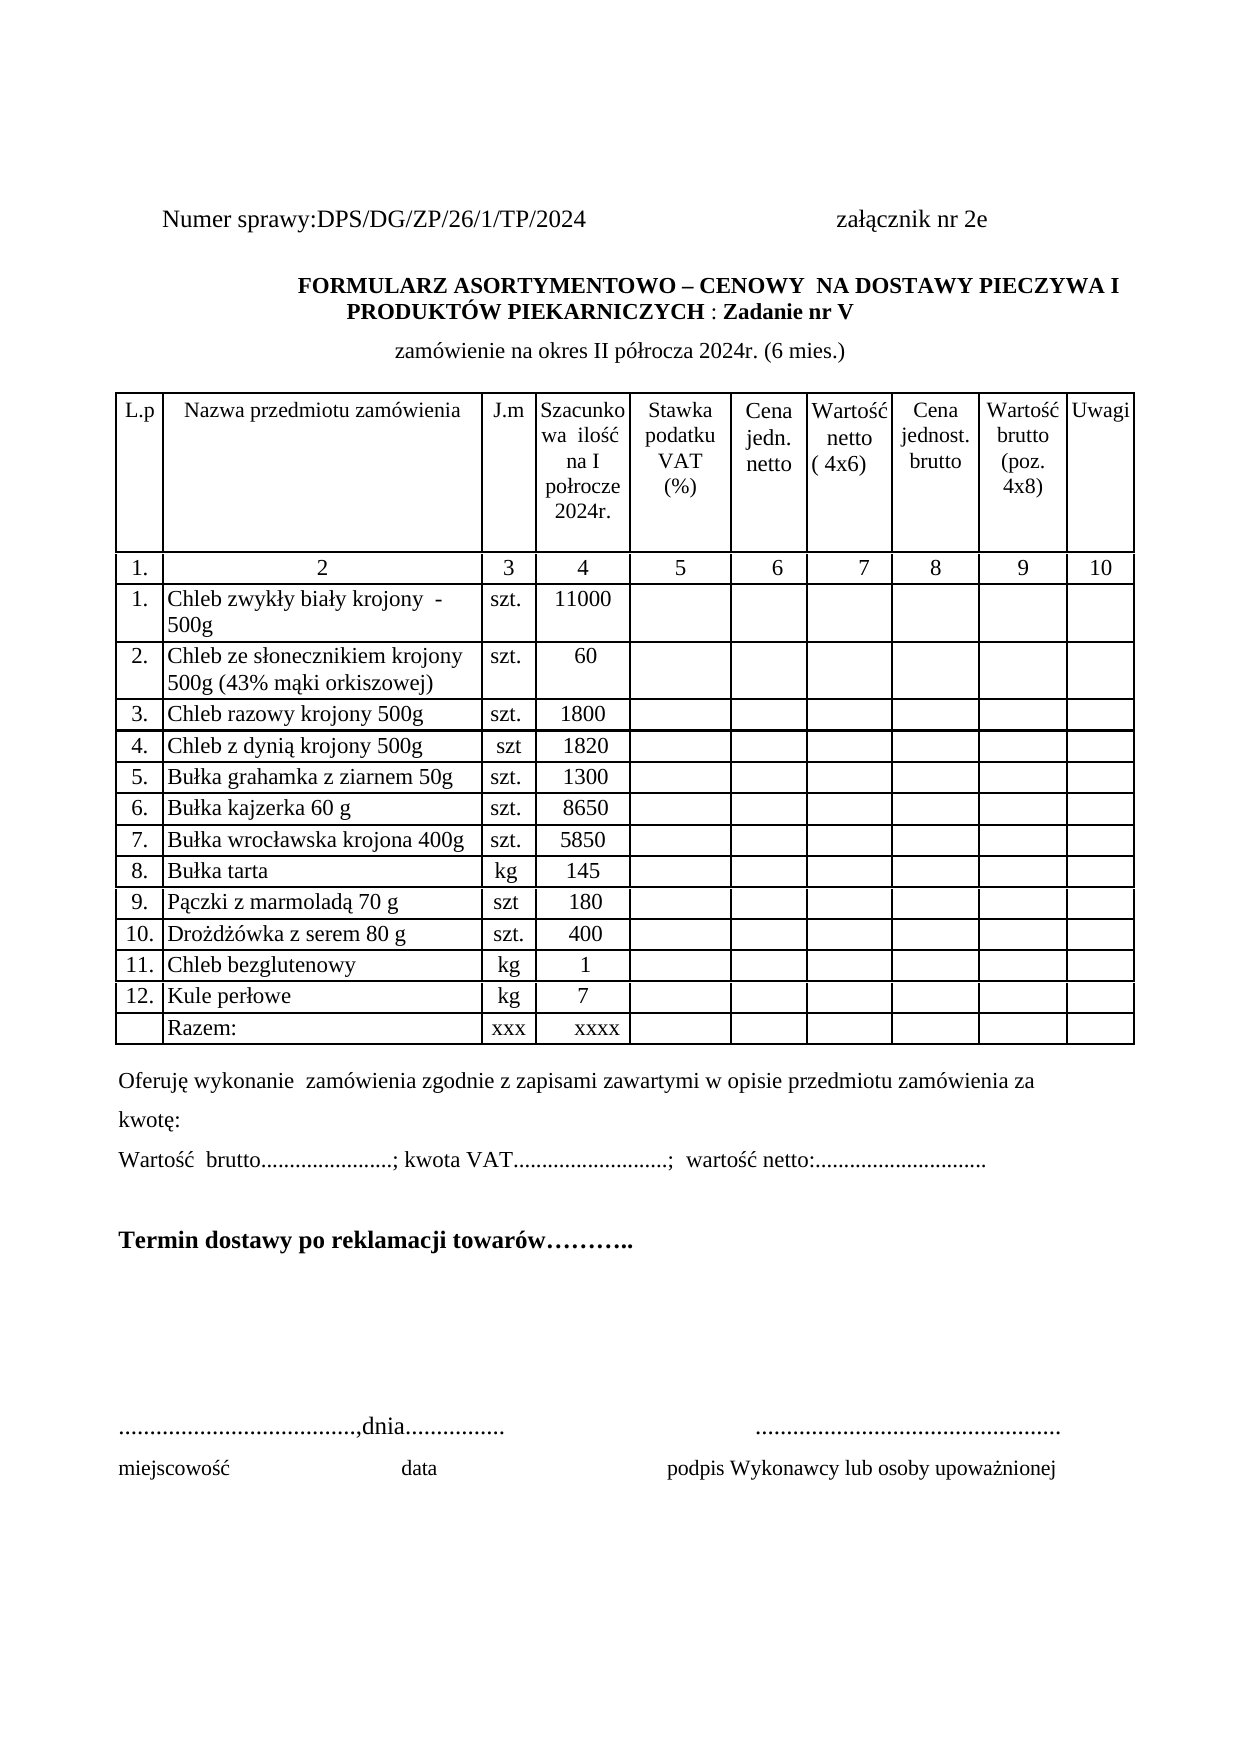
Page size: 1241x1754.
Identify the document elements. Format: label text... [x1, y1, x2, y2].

table_cell [893, 857, 978, 886]
table_cell 8 [893, 554, 978, 583]
table_header Cena jednost. brutto [893, 394, 978, 551]
table_cell 1. [117, 585, 162, 641]
table_cell [631, 920, 730, 949]
table_cell [732, 643, 806, 698]
table_cell xxxx [537, 1014, 629, 1043]
table_cell [980, 889, 1066, 918]
table_cell [631, 643, 730, 698]
table_cell [980, 794, 1066, 824]
table_cell szt [483, 889, 535, 918]
table_header Wartość brutto (poz. 4x8) [980, 394, 1066, 551]
table_cell [980, 857, 1066, 886]
table_header J.m [483, 394, 535, 551]
table_cell [1068, 826, 1133, 855]
table_cell [732, 585, 806, 641]
table_cell [893, 826, 978, 855]
table_cell 2 [164, 554, 481, 583]
table_cell 5. [117, 763, 162, 792]
table_cell 1300 [537, 763, 629, 792]
table_cell [980, 763, 1066, 792]
table_cell [808, 700, 891, 729]
table_cell [980, 826, 1066, 855]
table_cell kg [483, 857, 535, 886]
table_cell [808, 763, 891, 792]
table_cell szt. [483, 700, 535, 729]
text FORMULARZ ASORTYMENTOWO – CENOWY NA DOSTAWY PIECZYWA I PRODUKTÓW PIEKARNICZYCH : Zadanie nr V [118, 272, 1122, 325]
table_cell [732, 983, 806, 1012]
table_cell 6 [732, 554, 806, 583]
table_cell [1068, 951, 1133, 980]
table_cell [1068, 643, 1133, 698]
table_cell [980, 920, 1066, 949]
table_cell [808, 585, 891, 641]
table_cell Chleb razowy krojony 500g [164, 700, 481, 729]
table_cell Chleb z dynią krojony 500g [164, 732, 481, 761]
text ......................................,dnia................ ................................................. [118, 1411, 1122, 1440]
table_cell szt. [483, 920, 535, 949]
table_cell 1800 [537, 700, 629, 729]
table_cell [893, 585, 978, 641]
table_cell [1068, 763, 1133, 792]
table_cell 7 [537, 983, 629, 1012]
table_cell [808, 857, 891, 886]
table_header Szacunkowa ilość na I połrocze 2024r. [537, 394, 629, 551]
table_cell kg [483, 983, 535, 1012]
text zamówienie na okres II półrocza 2024r. (6 mies.) [118, 337, 1122, 363]
table_cell [732, 920, 806, 949]
table_cell [631, 951, 730, 980]
table_cell [808, 794, 891, 824]
table_cell 6. [117, 794, 162, 824]
table_cell 5850 [537, 826, 629, 855]
table_cell [1068, 1014, 1133, 1043]
table_cell 5 [631, 554, 730, 583]
table_cell [631, 700, 730, 729]
table_cell 9 [980, 554, 1066, 583]
table_cell [732, 826, 806, 855]
table_cell szt. [483, 643, 535, 698]
table_cell [732, 857, 806, 886]
table_cell [631, 585, 730, 641]
table_cell [732, 1014, 806, 1043]
table_cell [980, 700, 1066, 729]
table_cell Pączki z marmoladą 70 g [164, 889, 481, 918]
table_cell szt. [483, 763, 535, 792]
table_cell [631, 826, 730, 855]
table_cell [631, 857, 730, 886]
table_cell [631, 983, 730, 1012]
table_cell [631, 732, 730, 761]
table_cell szt. [483, 826, 535, 855]
table_cell [732, 700, 806, 729]
table_cell [117, 1014, 162, 1043]
table_cell [1068, 794, 1133, 824]
table_cell Drożdżówka z serem 80 g [164, 920, 481, 949]
table_cell 10. [117, 920, 162, 949]
table_cell 4. [117, 732, 162, 761]
table_cell Chleb zwykły biały krojony - 500g [164, 585, 481, 641]
table_cell Bułka grahamka z ziarnem 50g [164, 763, 481, 792]
table_cell 11000 [537, 585, 629, 641]
text Wartość brutto.......................; kwota VAT...........................; wartość netto:.............................. [118, 1146, 1122, 1172]
table_header Stawka podatku VAT (%) [631, 394, 730, 551]
table_cell szt [483, 732, 535, 761]
table_cell [893, 794, 978, 824]
table_cell [893, 732, 978, 761]
table_cell [980, 732, 1066, 761]
table_cell 145 [537, 857, 629, 886]
text Termin dostawy po reklamacji towarów……….. [118, 1225, 1122, 1253]
table_cell [980, 643, 1066, 698]
table_cell 10 [1068, 554, 1133, 583]
table_cell 400 [537, 920, 629, 949]
table_cell szt. [483, 794, 535, 824]
table_cell [893, 763, 978, 792]
table_cell 1 [537, 951, 629, 980]
table_cell [893, 983, 978, 1012]
table_cell [732, 951, 806, 980]
table_cell Bułka kajzerka 60 g [164, 794, 481, 824]
table_cell [893, 700, 978, 729]
table_cell 8650 [537, 794, 629, 824]
table_cell [808, 732, 891, 761]
table_cell [631, 889, 730, 918]
table_cell [808, 643, 891, 698]
table_cell [893, 951, 978, 980]
table_cell 3 [483, 554, 535, 583]
table_cell [808, 1014, 891, 1043]
table_cell 11. [117, 951, 162, 980]
table_cell [808, 983, 891, 1012]
table_cell [732, 763, 806, 792]
table_cell kg [483, 951, 535, 980]
table_cell [980, 983, 1066, 1012]
table_header Nazwa przedmiotu zamówienia [164, 394, 481, 551]
table_cell [893, 1014, 978, 1043]
table_header Uwagi [1068, 394, 1133, 551]
table_cell Razem: [164, 1014, 481, 1043]
table_cell [732, 794, 806, 824]
table_cell [980, 1014, 1066, 1043]
text miejscowość data podpis Wykonawcy lub osoby upoważnionej [118, 1452, 1122, 1481]
table_cell [1068, 700, 1133, 729]
table_cell [732, 889, 806, 918]
table_cell [893, 889, 978, 918]
table_cell [980, 951, 1066, 980]
table_cell Bułka wrocławska krojona 400g [164, 826, 481, 855]
table_cell 12. [117, 983, 162, 1012]
table_cell 60 [537, 643, 629, 698]
table_cell 1820 [537, 732, 629, 761]
table_cell 4 [537, 554, 629, 583]
table_cell [631, 1014, 730, 1043]
table_cell [1068, 857, 1133, 886]
table_cell [631, 763, 730, 792]
table_cell [893, 643, 978, 698]
table_cell 1. [117, 554, 162, 583]
table_cell [1068, 983, 1133, 1012]
table_header Wartość netto ( 4x6) [808, 394, 891, 551]
table_cell [1068, 889, 1133, 918]
table_cell 8. [117, 857, 162, 886]
text Oferuję wykonanie zamówienia zgodnie z zapisami zawartymi w opisie przedmiotu zamówienia za kwotę: [118, 1067, 1122, 1133]
table_header Cena jedn. netto [732, 394, 806, 551]
table_cell szt. [483, 585, 535, 641]
table_cell [631, 794, 730, 824]
table_cell Chleb ze słonecznikiem krojony 500g (43% mąki orkiszowej) [164, 643, 481, 698]
table_cell [980, 585, 1066, 641]
table_cell [808, 889, 891, 918]
table_cell 3. [117, 700, 162, 729]
table_cell Bułka tarta [164, 857, 481, 886]
text Numer sprawy:DPS/DG/ZP/26/1/TP/2024 załącznik nr 2e [118, 204, 1122, 233]
table_cell [893, 920, 978, 949]
table_cell Chleb bezglutenowy [164, 951, 481, 980]
table_cell [1068, 920, 1133, 949]
table_cell [808, 920, 891, 949]
table_cell xxx [483, 1014, 535, 1043]
table_cell 2. [117, 643, 162, 698]
table_cell [808, 951, 891, 980]
table_cell [732, 732, 806, 761]
table_cell 180 [537, 889, 629, 918]
table_header L.p [117, 394, 162, 551]
table_cell Kule perłowe [164, 983, 481, 1012]
table_cell 9. [117, 889, 162, 918]
table_cell 7 [808, 554, 891, 583]
table_cell 7. [117, 826, 162, 855]
table_cell [1068, 585, 1133, 641]
table_cell [808, 826, 891, 855]
table_cell [1068, 732, 1133, 761]
